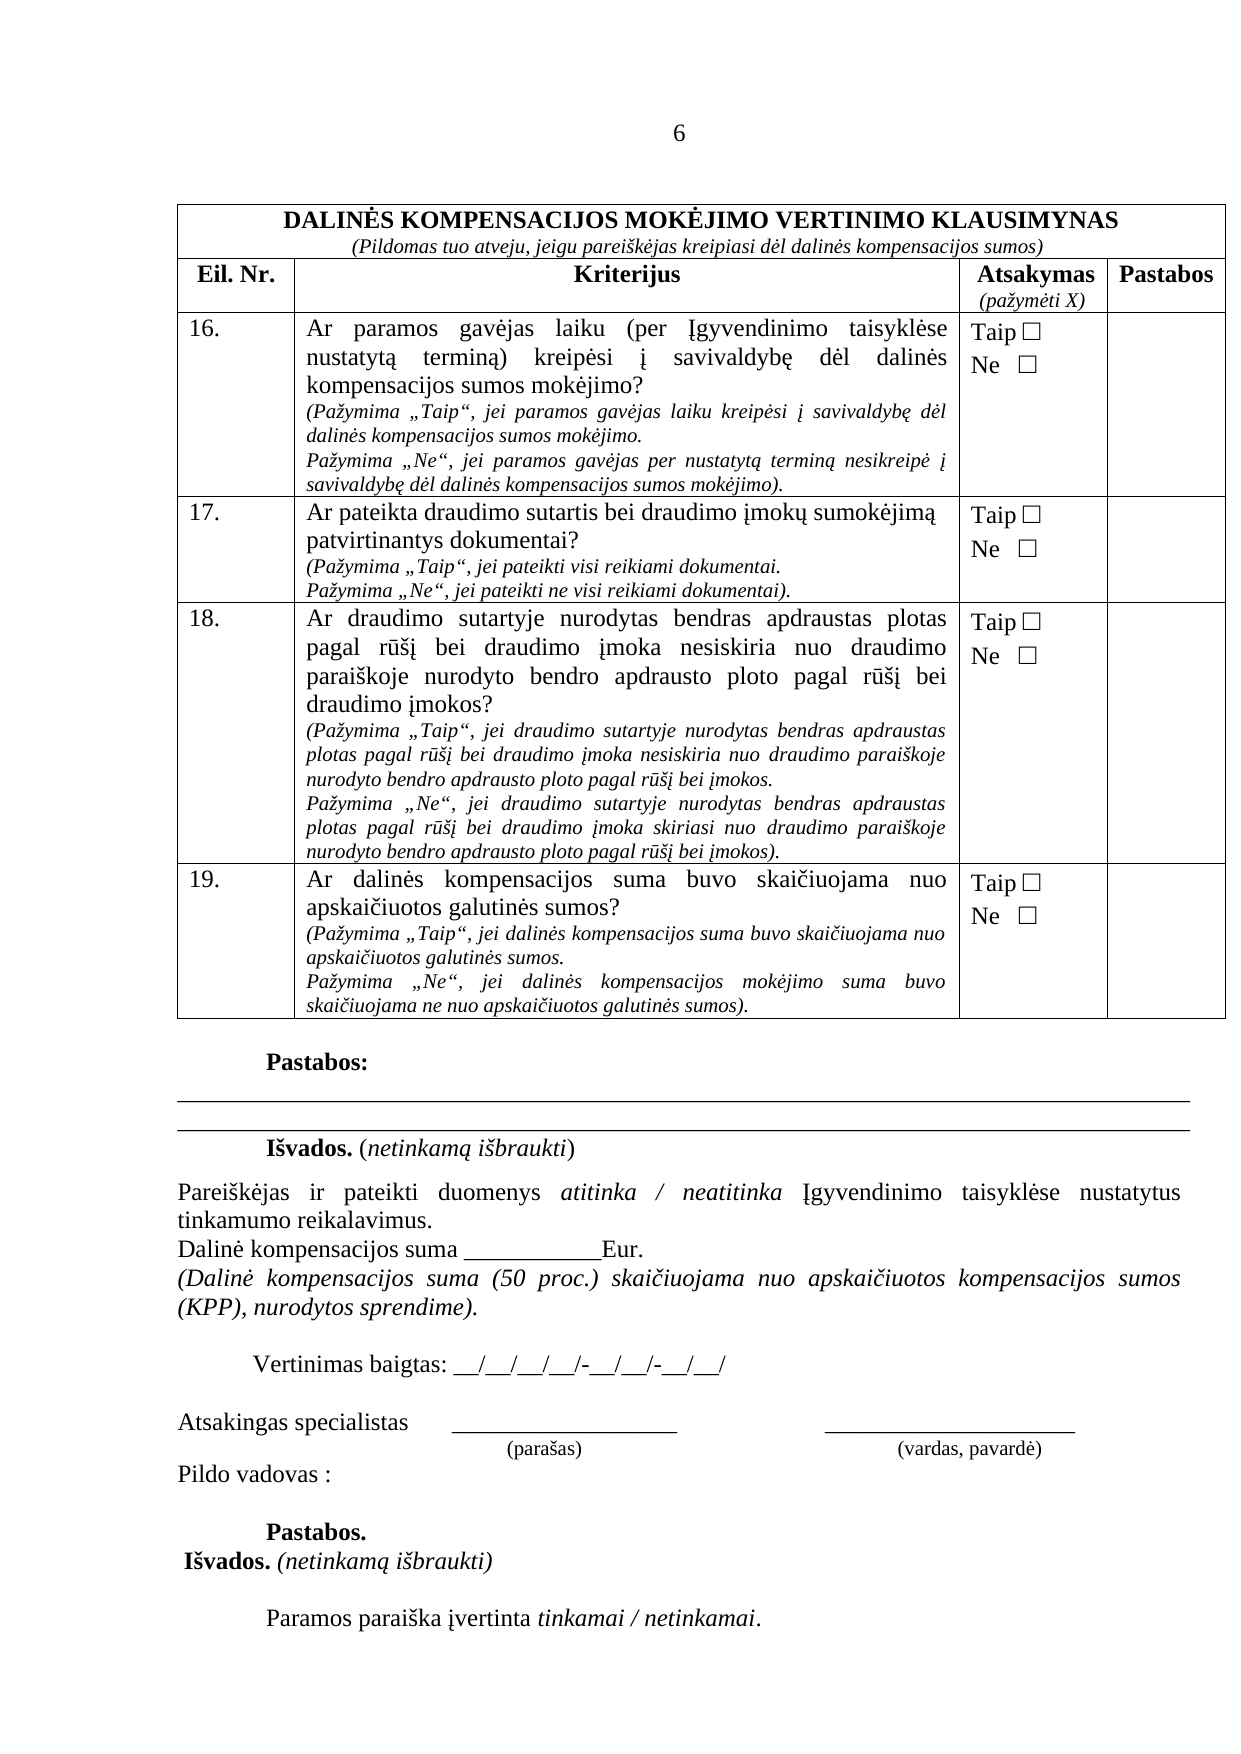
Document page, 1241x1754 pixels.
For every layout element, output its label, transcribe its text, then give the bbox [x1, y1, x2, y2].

table_cell Ar draudimo sutartyje nurodytas bendras apdraustas plotas pagal rūšį bei draudimo įmoka nesiskiria nuo draudimo paraiškoje nurodyto bendro apdrausto ploto pagal rūšį bei draudimo įmokos? (Pažymima „Taip“, jei draudimo sutartyje nurodytas bendras apdraustas plotas pagal rūšį bei draudimo įmoka nesiskiria nuo draudimo paraiškoje nurodyto bendro apdrausto ploto pagal rūšį bei įmokos. Pažymima „Ne“, jei draudimo sutartyje nurodytas bendras apdraustas plotas pagal rūšį bei draudimo įmoka skiriasi nuo draudimo paraiškoje nurodyto bendro apdrausto ploto pagal rūšį bei įmokos). [295, 603, 959, 863]
text Išvados. (netinkamą išbraukti) [177, 1133, 1190, 1162]
table_cell Atsakymas (pažymėti X) [960, 259, 1107, 312]
table_cell [1108, 497, 1225, 602]
table_cell [1108, 864, 1225, 1017]
text Pastabos. [177, 1517, 1181, 1546]
text Pareiškėjas ir pateikti duomenys atitinka / neatitinka Įgyvendinimo taisyklėse nustatytus tinkamumo reikalavimus. [177, 1177, 1181, 1234]
table_cell Taip □ Ne □ [960, 603, 1107, 863]
table_cell Taip □ Ne □ [960, 864, 1107, 1017]
table_cell [1108, 313, 1225, 496]
table_cell 16. [178, 313, 294, 496]
text Pildo vadovas : [177, 1459, 1181, 1488]
table_cell Pastabos [1108, 259, 1225, 312]
text Pastabos: [177, 1047, 1181, 1076]
text Atsakingas specialistas __________________ ____________________ [177, 1407, 1161, 1435]
table_cell Ar pateikta draudimo sutartis bei draudimo įmokų sumokėjimą patvirtinantys dokumentai? (Pažymima „Taip“, jei pateikti visi reikiami dokumentai. Pažymima „Ne“, jei pateikti ne visi reikiami dokumentai). [295, 497, 959, 602]
table_cell 19. [178, 864, 294, 1017]
text (Dalinė kompensacijos suma (50 proc.) skaičiuojama nuo apskaičiuotos kompensacijos sumos (KPP), nurodytos sprendime). [177, 1263, 1184, 1320]
table_cell Eil. Nr. [178, 259, 294, 312]
text Išvados. (netinkamą išbraukti) [177, 1546, 1181, 1574]
text (parašas) (vardas, pavardė) [177, 1435, 1161, 1459]
table_cell Ar paramos gavėjas laiku (per Įgyvendinimo taisyklėse nustatytą terminą) kreipėsi į savivaldybę dėl dalinės kompensacijos sumos mokėjimo? (Pažymima „Taip“, jei paramos gavėjas laiku kreipėsi į savivaldybę dėl dalinės kompensacijos sumos mokėjimo. Pažymima „Ne“, jei paramos gavėjas per nustatytą terminą nesikreipė į savivaldybę dėl dalinės kompensacijos sumos mokėjimo). [295, 313, 959, 496]
text Dalinė kompensacijos suma ___________Eur. [177, 1234, 1184, 1263]
text Vertinimas baigtas: __/__/__/__/-__/__/-__/__/ [177, 1349, 1181, 1378]
table_cell Taip □ Ne □ [960, 313, 1107, 496]
text _________________________________________________________________________________ [177, 1105, 1191, 1133]
table_cell Kriterijus [295, 259, 959, 312]
table_cell [1108, 603, 1225, 863]
table_cell 17. [178, 497, 294, 602]
table_cell Taip □ Ne □ [960, 497, 1107, 602]
text _________________________________________________________________________________ [177, 1076, 1191, 1105]
text Paramos paraiška įvertinta tinkamai / netinkamai. [177, 1603, 1181, 1632]
table_cell Ar dalinės kompensacijos suma buvo skaičiuojama nuo apskaičiuotos galutinės sumos? (Pažymima „Taip“, jei dalinės kompensacijos suma buvo skaičiuojama nuo apskaičiuotos galutinės sumos. Pažymima „Ne“, jei dalinės kompensacijos mokėjimo suma buvo skaičiuojama ne nuo apskaičiuotos galutinės sumos). [295, 864, 959, 1017]
table_header DALINĖS KOMPENSACIJOS MOKĖJIMO VERTINIMO KLAUSIMYNAS (Pildomas tuo atveju, jeigu pareiškėjas kreipiasi dėl dalinės kompensacijos sumos) [178, 205, 1225, 258]
table_cell 18. [178, 603, 294, 863]
